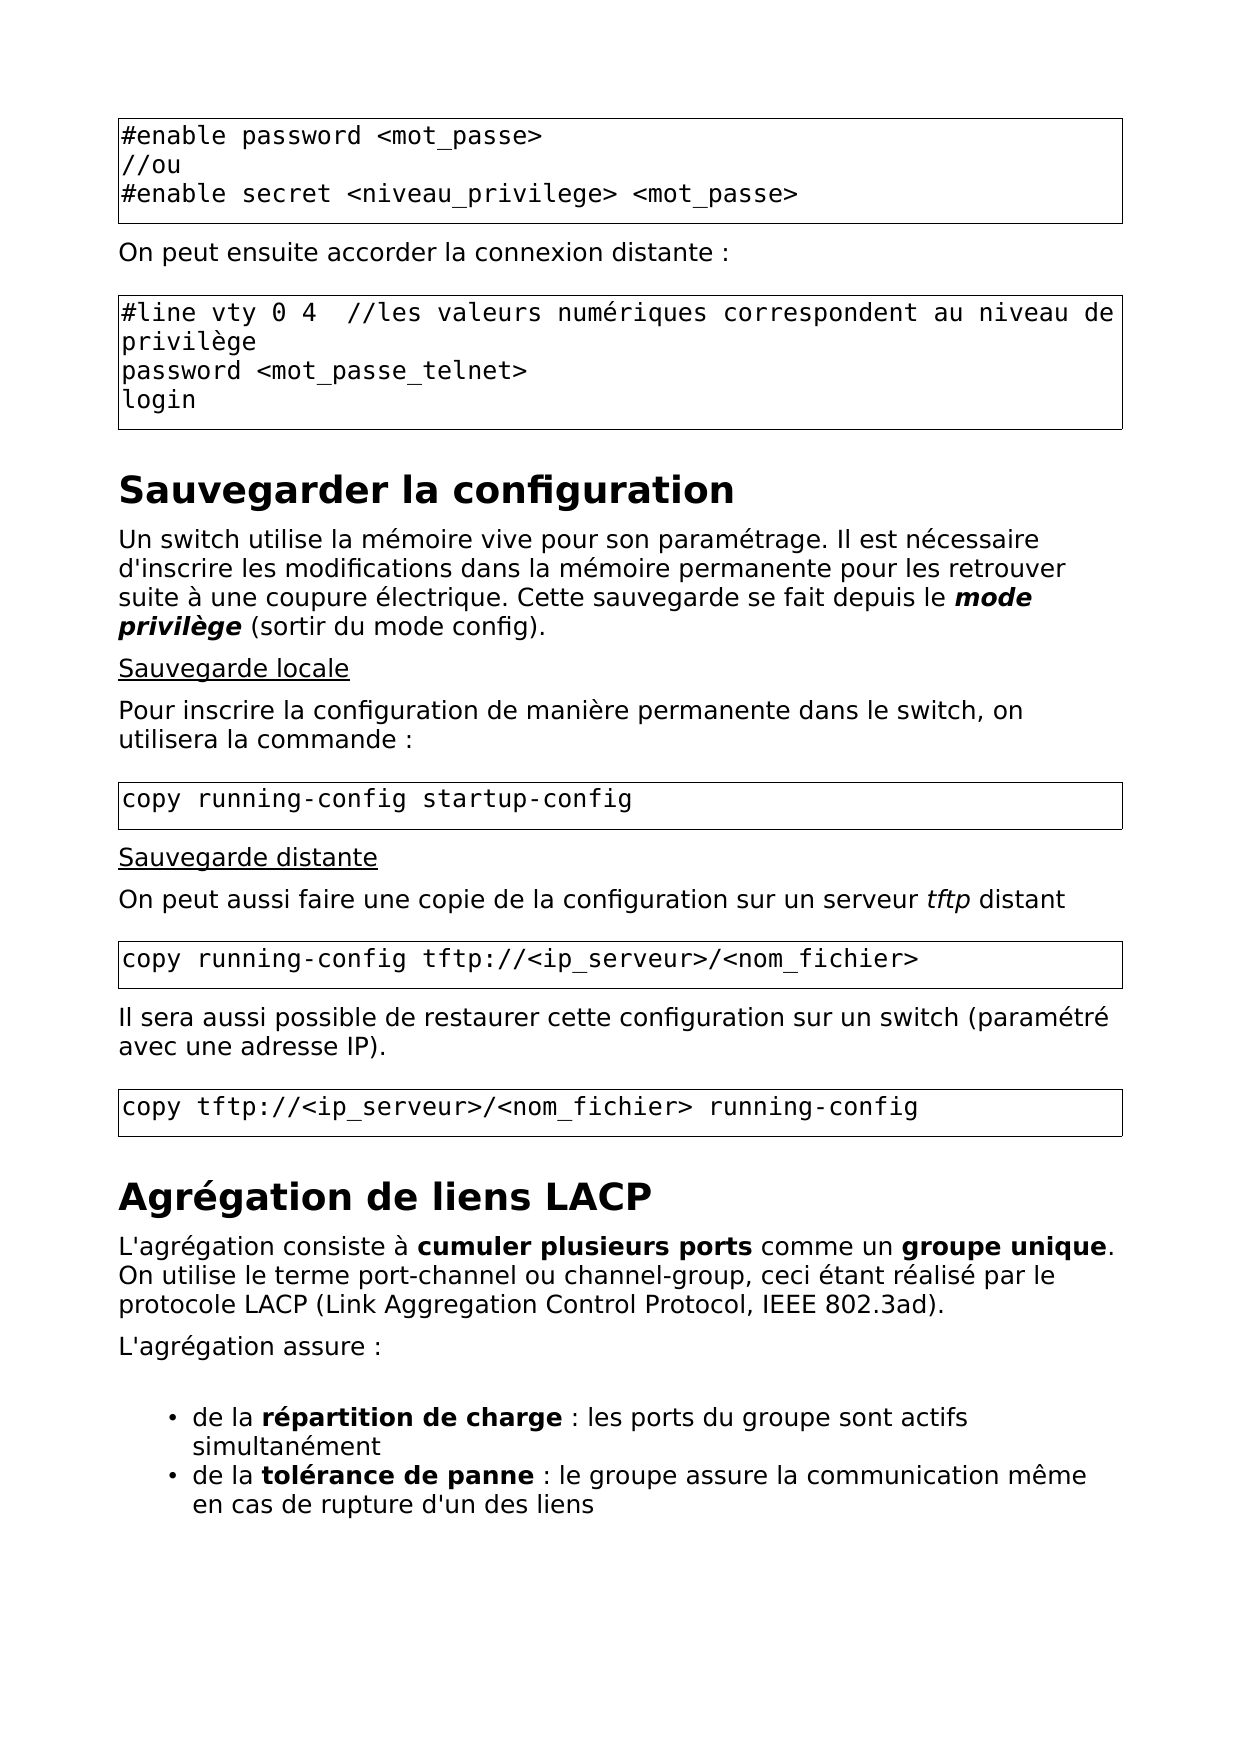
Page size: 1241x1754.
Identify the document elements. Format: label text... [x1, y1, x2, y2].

table_header copy tftp://<ip_serveur>/<nom_fichier> running-config [119, 1090, 1122, 1136]
text L'agrégation consiste à cumuler plusieurs ports comme un groupe unique. On utilise le terme port-channel ou channel-group, ceci étant réalisé par le protocole LACP (Link Aggregation Control Protocol, IEEE 802.3ad). [118, 1232, 1122, 1319]
table_header #enable password <mot_passe> //ou #enable secret <niveau_privilege> <mot_passe> [119, 119, 1122, 223]
text Sauvegarde distante [118, 843, 1122, 872]
text Un switch utilise la mémoire vive pour son paramétrage. Il est nécessaire d'inscrire les modifications dans la mémoire permanente pour les retrouver suite à une coupure électrique. Cette sauvegarde se fait depuis le mode privilège (sortir du mode config). [118, 525, 1122, 642]
table_header copy running-config tftp://<ip_serveur>/<nom_fichier> [119, 942, 1122, 988]
table_header copy running-config startup-config [119, 783, 1122, 828]
text On peut ensuite accorder la connexion distante : [118, 238, 1122, 267]
subtitle Sauvegarder la configuration [118, 469, 1122, 513]
list de la tolérance de panne : le groupe assure la communication même en cas de rupture d'un des liens [177, 1461, 1122, 1519]
text On peut aussi faire une copie de la configuration sur un serveur tftp distant [118, 885, 1122, 914]
table_header #line vty 0 4 //les valeurs numériques correspondent au niveau de privilège password <mot_passe_telnet> login [119, 296, 1122, 429]
text Pour inscrire la configuration de manière permanente dans le switch, on utilisera la commande : [118, 696, 1122, 754]
subtitle Agrégation de liens LACP [118, 1176, 1122, 1219]
text L'agrégation assure : [118, 1332, 1122, 1361]
text Sauvegarde locale [118, 654, 1122, 683]
list de la répartition de charge : les ports du groupe sont actifs simultanément [177, 1403, 1122, 1461]
text Il sera aussi possible de restaurer cette configuration sur un switch (paramétré avec une adresse IP). [118, 1003, 1122, 1062]
